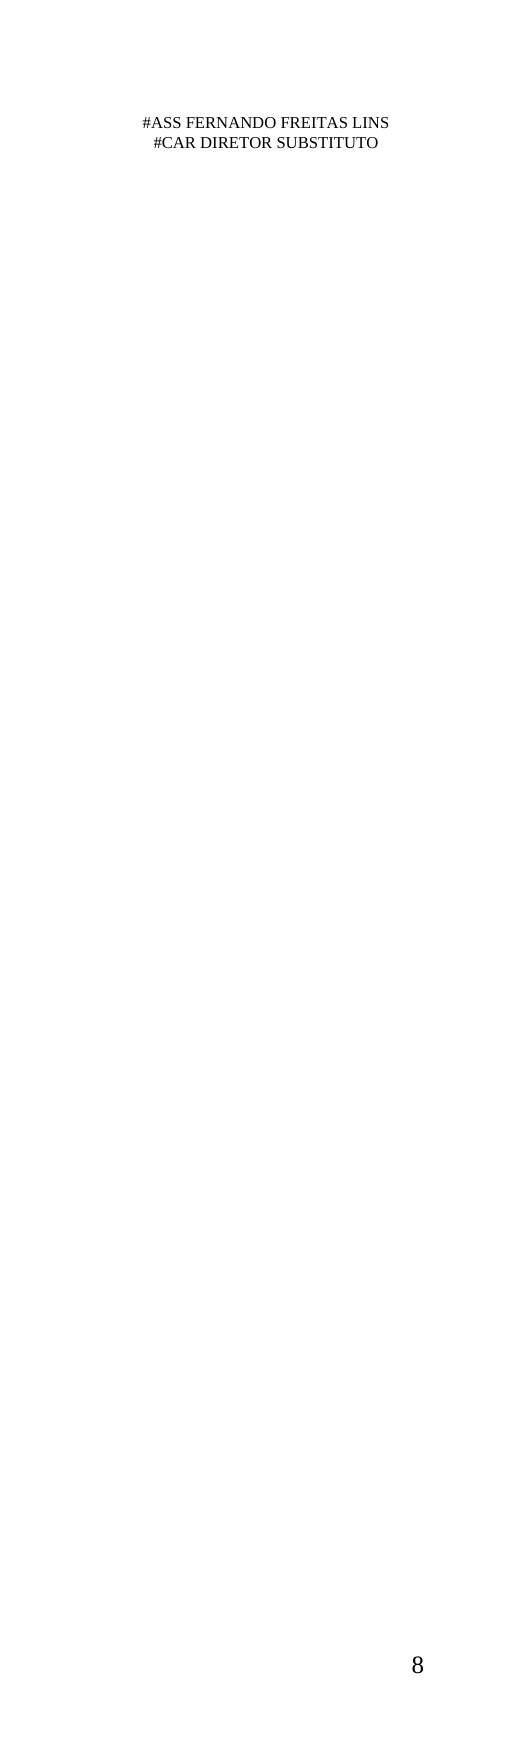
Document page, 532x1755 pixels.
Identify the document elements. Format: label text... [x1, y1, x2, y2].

text #ASS FERNANDO FREITAS LINS [75, 113, 457, 132]
text #CAR DIRETOR SUBSTITUTO [75, 132, 457, 152]
